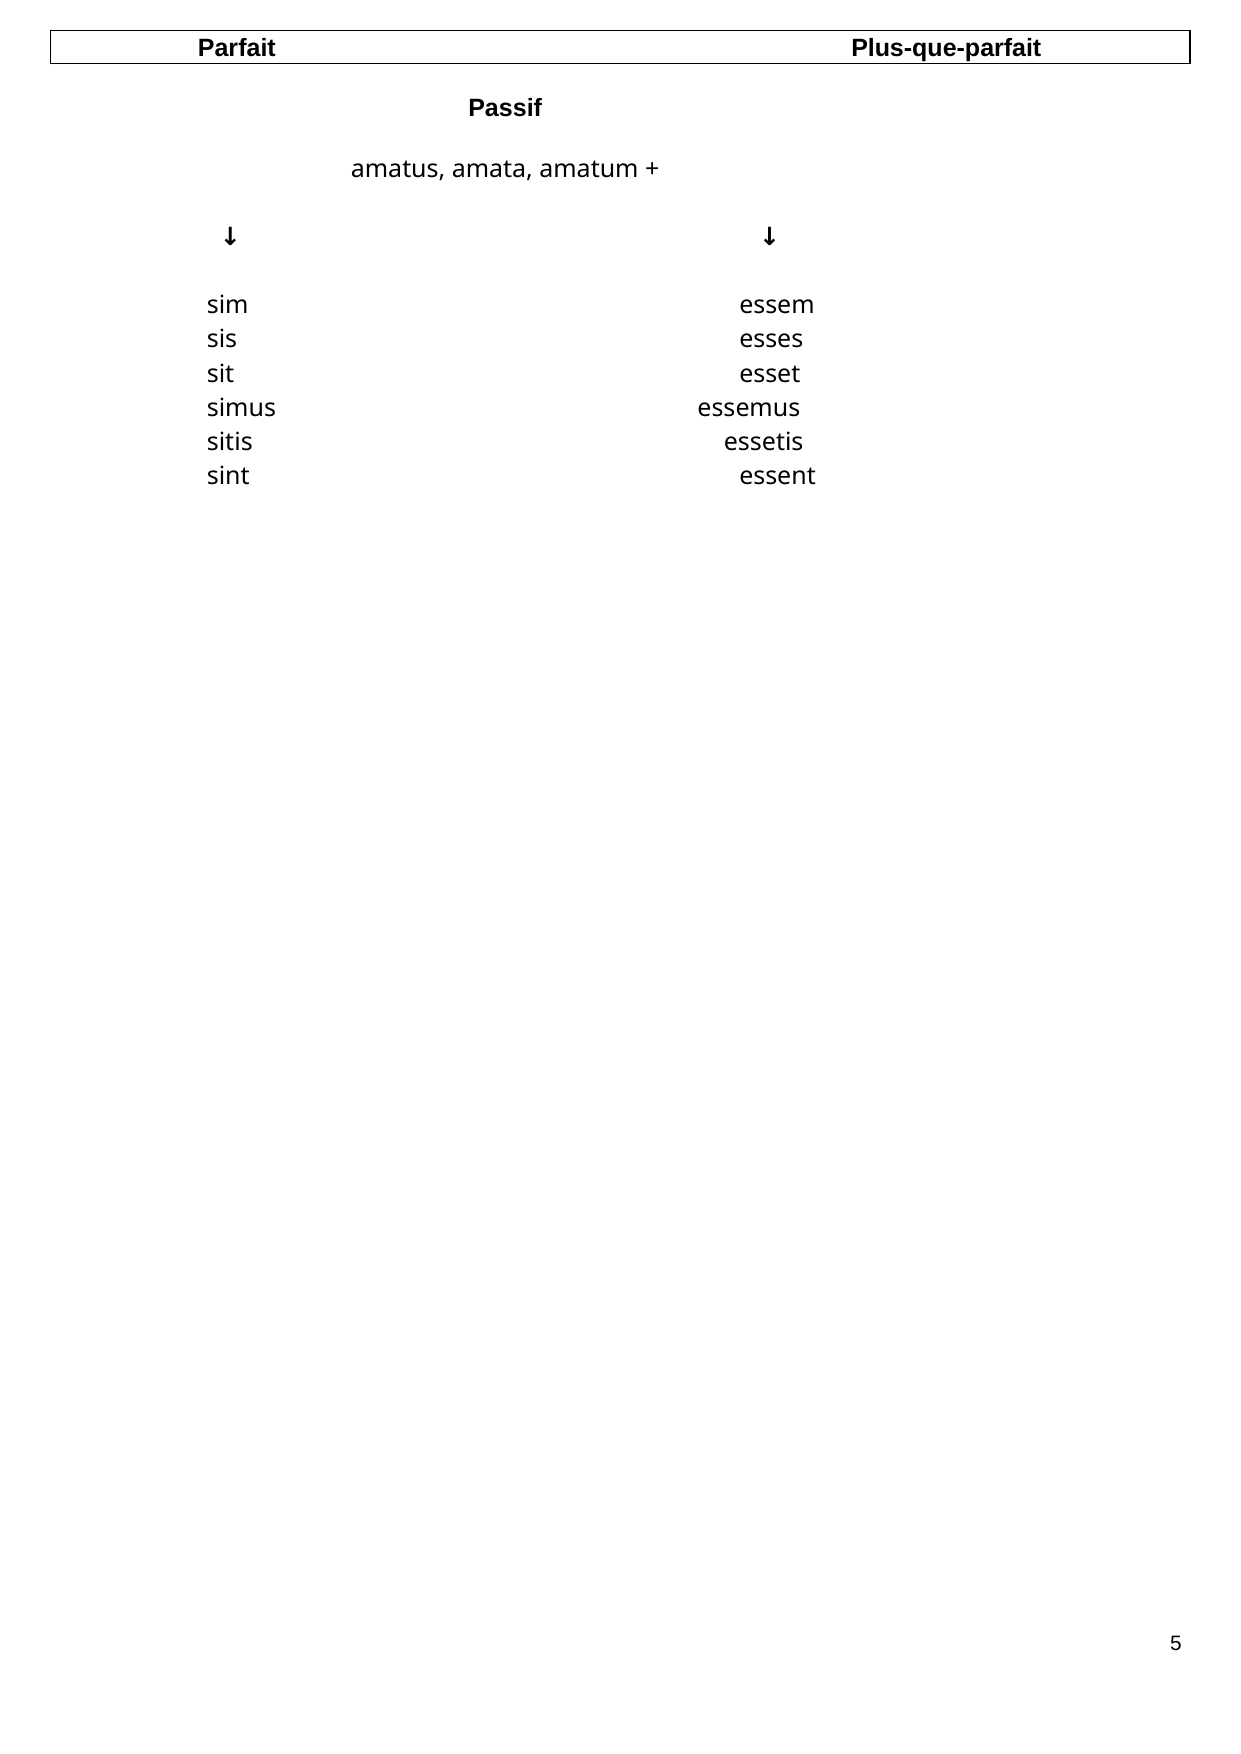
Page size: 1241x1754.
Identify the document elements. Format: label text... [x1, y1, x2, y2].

text sint essent [59, 457, 1181, 491]
text sit esset [59, 355, 1181, 389]
text sim essem [59, 287, 1181, 321]
text sis esses [59, 321, 1181, 355]
text c amatus, amata, amatum +c [59, 151, 1181, 185]
text sitis essetis [59, 423, 1181, 457]
text ↓ ↓ [59, 219, 1181, 253]
text simus essemus [59, 389, 1181, 423]
text Parfait Plus-que-parfait [51, 31, 1189, 63]
text Passif [59, 93, 1181, 122]
